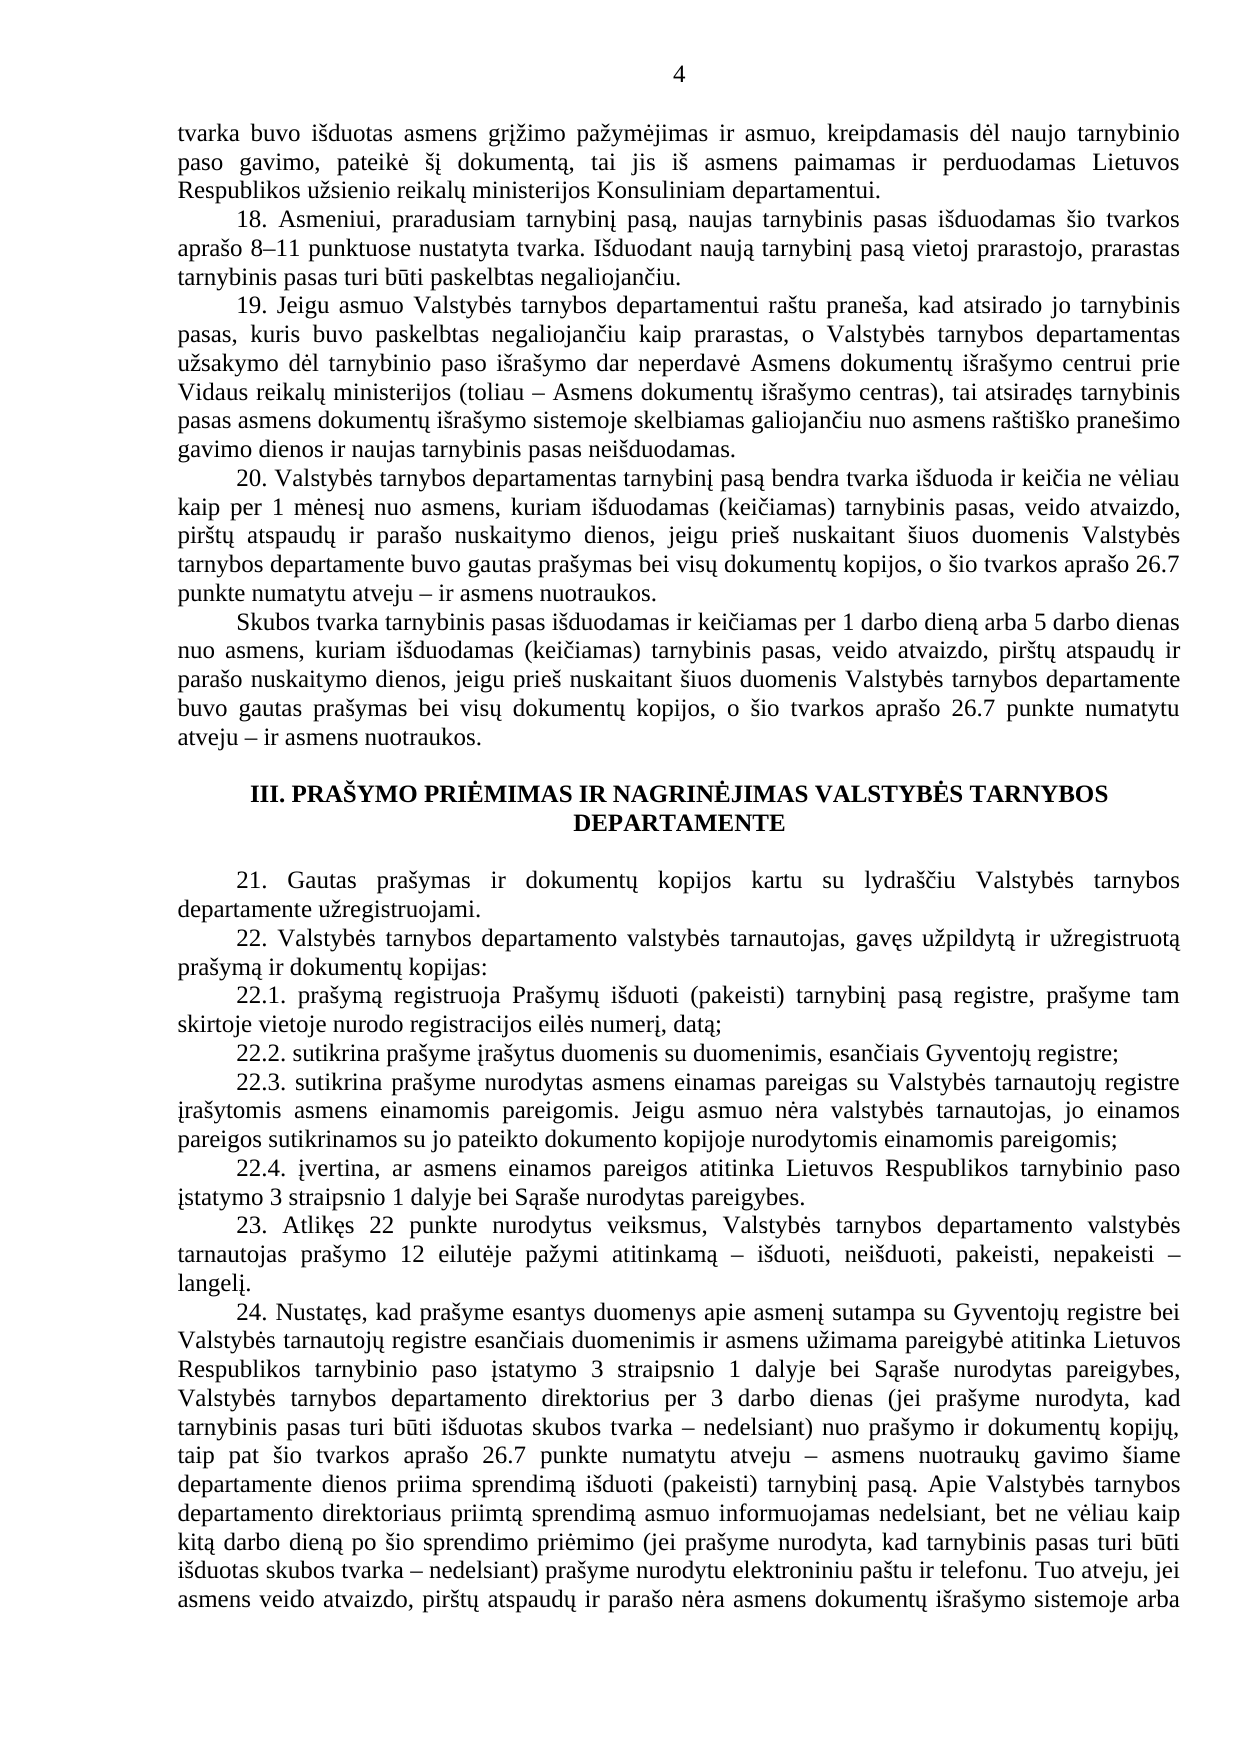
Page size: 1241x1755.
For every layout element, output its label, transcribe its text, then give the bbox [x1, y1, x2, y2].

text 20. Valstybės tarnybos departamentas tarnybinį pasą bendra tvarka išduoda ir keičia ne vėliau kaip per 1 mėnesį nuo asmens, kuriam išduodamas (keičiamas) tarnybinis pasas, veido atvaizdo, pirštų atspaudų ir parašo nuskaitymo dienos, jeigu prieš nuskaitant šiuos duomenis Valstybės tarnybos departamente buvo gautas prašymas bei visų dokumentų kopijos, o šio tvarkos aprašo 26.7 punkte numatytu atveju – ir asmens nuotraukos. [177, 463, 1181, 607]
text Skubos tvarka tarnybinis pasas išduodamas ir keičiamas per 1 darbo dieną arba 5 darbo dienas nuo asmens, kuriam išduodamas (keičiamas) tarnybinis pasas, veido atvaizdo, pirštų atspaudų ir parašo nuskaitymo dienos, jeigu prieš nuskaitant šiuos duomenis Valstybės tarnybos departamente buvo gautas prašymas bei visų dokumentų kopijos, o šio tvarkos aprašo 26.7 punkte numatytu atveju – ir asmens nuotraukos. [177, 607, 1181, 751]
text 19. Jeigu asmuo Valstybės tarnybos departamentui raštu praneša, kad atsirado jo tarnybinis pasas, kuris buvo paskelbtas negaliojančiu kaip prarastas, o Valstybės tarnybos departamentas užsakymo dėl tarnybinio paso išrašymo dar neperdavė Asmens dokumentų išrašymo centrui prie Vidaus reikalų ministerijos (toliau – Asmens dokumentų išrašymo centras), tai atsiradęs tarnybinis pasas asmens dokumentų išrašymo sistemoje skelbiamas galiojančiu nuo asmens raštiško pranešimo gavimo dienos ir naujas tarnybinis pasas neišduodamas. [177, 291, 1181, 463]
text 21. Gautas prašymas ir dokumentų kopijos kartu su lydraščiu Valstybės tarnybos departamente užregistruojami. [177, 866, 1181, 923]
text 22. Valstybės tarnybos departamento valstybės tarnautojas, gavęs užpildytą ir užregistruotą prašymą ir dokumentų kopijas: [177, 923, 1181, 981]
text 22.2. sutikrina prašyme įrašytus duomenis su duomenimis, esančiais Gyventojų registre; [177, 1038, 1181, 1067]
text 18. Asmeniui, praradusiam tarnybinį pasą, naujas tarnybinis pasas išduodamas šio tvarkos aprašo 8–11 punktuose nustatyta tvarka. Išduodant naują tarnybinį pasą vietoj prarastojo, prarastas tarnybinis pasas turi būti paskelbtas negaliojančiu. [177, 204, 1181, 291]
text 22.1. prašymą registruoja Prašymų išduoti (pakeisti) tarnybinį pasą registre, prašyme tam skirtoje vietoje nurodo registracijos eilės numerį, datą; [177, 981, 1181, 1038]
text III. PRAŠYMO PRIĖMIMAS IR NAGRINĖJIMAS VALSTYBĖS TARNYBOS DEPARTAMENTE [177, 779, 1181, 837]
text 22.3. sutikrina prašyme nurodytas asmens einamas pareigas su Valstybės tarnautojų registre įrašytomis asmens einamomis pareigomis. Jeigu asmuo nėra valstybės tarnautojas, jo einamos pareigos sutikrinamos su jo pateikto dokumento kopijoje nurodytomis einamomis pareigomis; [177, 1067, 1181, 1153]
text 22.4. įvertina, ar asmens einamos pareigos atitinka Lietuvos Respublikos tarnybinio paso įstatymo 3 straipsnio 1 dalyje bei Sąraše nurodytas pareigybes. [177, 1153, 1181, 1211]
text 23. Atlikęs 22 punkte nurodytus veiksmus, Valstybės tarnybos departamento valstybės tarnautojas prašymo 12 eilutėje pažymi atitinkamą – išduoti, neišduoti, pakeisti, nepakeisti – langelį. [177, 1211, 1181, 1297]
text tvarka buvo išduotas asmens grįžimo pažymėjimas ir asmuo, kreipdamasis dėl naujo tarnybinio paso gavimo, pateikė šį dokumentą, tai jis iš asmens paimamas ir perduodamas Lietuvos Respublikos užsienio reikalų ministerijos Konsuliniam departamentui. [177, 118, 1181, 204]
text 24. Nustatęs, kad prašyme esantys duomenys apie asmenį sutampa su Gyventojų registre bei Valstybės tarnautojų registre esančiais duomenimis ir asmens užimama pareigybė atitinka Lietuvos Respublikos tarnybinio paso įstatymo 3 straipsnio 1 dalyje bei Sąraše nurodytas pareigybes, Valstybės tarnybos departamento direktorius per 3 darbo dienas (jei prašyme nurodyta, kad tarnybinis pasas turi būti išduotas skubos tvarka – nedelsiant) nuo prašymo ir dokumentų kopijų, taip pat šio tvarkos aprašo 26.7 punkte numatytu atveju – asmens nuotraukų gavimo šiame departamente dienos priima sprendimą išduoti (pakeisti) tarnybinį pasą. Apie Valstybės tarnybos departamento direktoriaus priimtą sprendimą asmuo informuojamas nedelsiant, bet ne vėliau kaip kitą darbo dieną po šio sprendimo priėmimo (jei prašyme nurodyta, kad tarnybinis pasas turi būti išduotas skubos tvarka – nedelsiant) prašyme nurodytu elektroniniu paštu ir telefonu. Tuo atveju, jei asmens veido atvaizdo, pirštų atspaudų ir parašo nėra asmens dokumentų išrašymo sistemoje arba [177, 1297, 1181, 1613]
